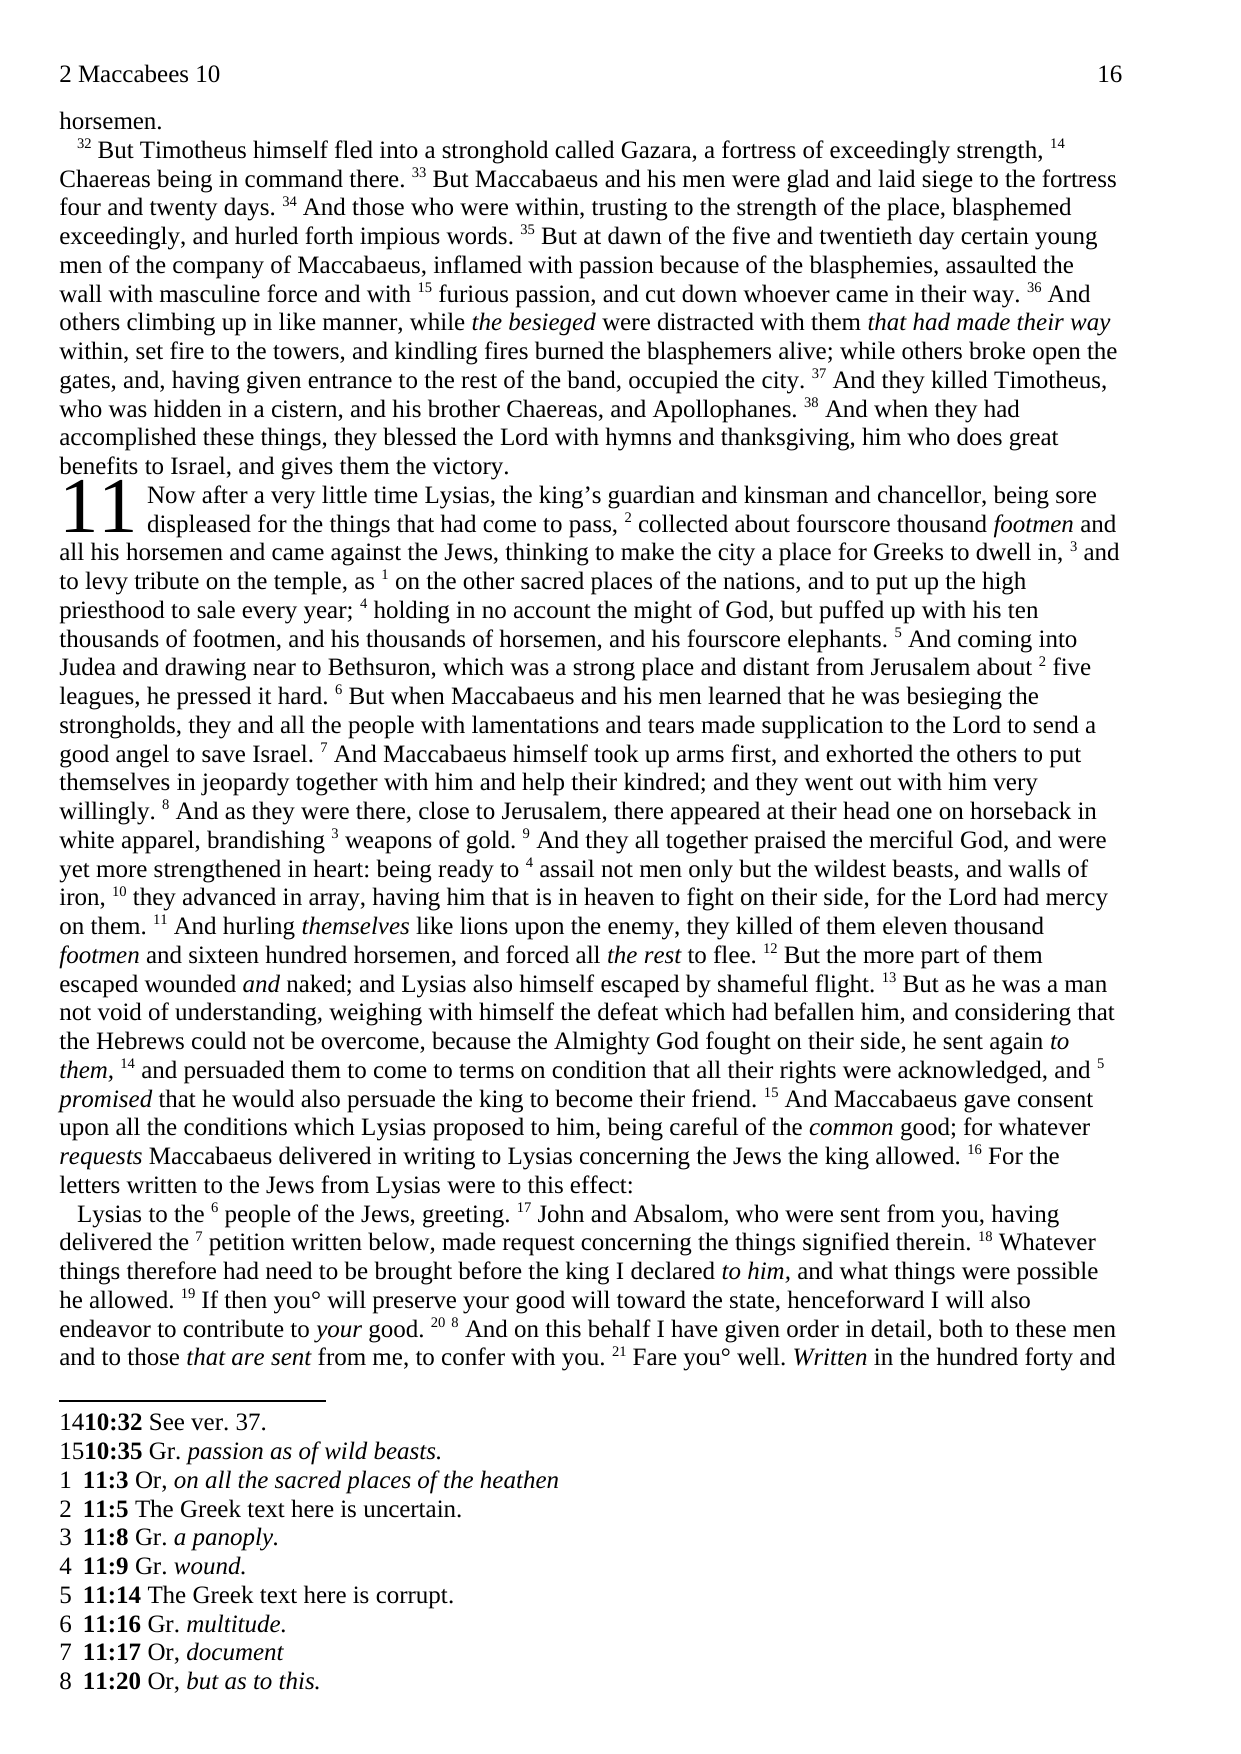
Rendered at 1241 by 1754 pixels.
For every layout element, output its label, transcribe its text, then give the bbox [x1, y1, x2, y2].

text 11:9 Gr. wound. [59, 1551, 1122, 1580]
text 11:3 Or, on all the sacred places of the heathen [59, 1465, 1122, 1494]
text 11Now after a very little time Lysias, the king’s guardian and kinsman and chancellor, being sore displeased for the things that had come to pass, 2 collected about fourscore thousand footmen and all his horsemen and came against the Jews, thinking to make the city a place for Greeks to dwell in, 3 and to levy tribute on the temple, as on the other sacred places of the nations, and to put up the high priesthood to sale every year; 4 holding in no account the might of God, but puffed up with his ten thousands of footmen, and his thousands of horsemen, and his fourscore elephants. 5 And coming into Judea and drawing near to Bethsuron, which was a strong place and distant from Jerusalem about five leagues, he pressed it hard. 6 But when Maccabaeus and his men learned that he was besieging the strongholds, they and all the people with lamentations and tears made supplication to the Lord to send a good angel to save Israel. 7 And Maccabaeus himself took up arms first, and exhorted the others to put themselves in jeopardy together with him and help their kindred; and they went out with him very willingly. 8 And as they were there, close to Jerusalem, there appeared at their head one on horseback in white apparel, brandishing weapons of gold. 9 And they all together praised the merciful God, and were yet more strengthened in heart: being ready to assail not men only but the wildest beasts, and walls of iron, 10 they advanced in array, having him that is in heaven to fight on their side, for the Lord had mercy on them. 11 And hurling themselves like lions upon the enemy, they killed of them eleven thousand footmen and sixteen hundred horsemen, and forced all the rest to flee. 12 But the more part of them escaped wounded and naked; and Lysias also himself escaped by shameful flight. 13 But as he was a man not void of understanding, weighing with himself the defeat which had befallen him, and considering that the Hebrews could not be overcome, because the Almighty God fought on their side, he sent again to them, 14 and persuaded them to come to terms on condition that all their rights were acknowledged, and promised that he would also persuade the king to become their friend. 15 And Maccabaeus gave consent upon all the conditions which Lysias proposed to him, being careful of the common good; for whatever requests Maccabaeus delivered in writing to Lysias concerning the Jews the king allowed. 16 For the letters written to the Jews from Lysias were to this effect: [59, 480, 1122, 1199]
text horsemen. [59, 106, 1122, 135]
text 11:17 Or, document [59, 1637, 1122, 1666]
text 11:8 Gr. a panoply. [59, 1522, 1122, 1551]
text 11:20 Or, but as to this. [59, 1666, 1122, 1695]
text 11:14 The Greek text here is corrupt. [59, 1580, 1122, 1609]
text 11:5 The Greek text here is uncertain. [59, 1494, 1122, 1522]
text 10:35 Gr. passion as of wild beasts. [59, 1436, 1122, 1465]
text 32 But Timotheus himself fled into a stronghold called Gazara, a fortress of exceedingly strength, Chaereas being in command there. 33 But Maccabaeus and his men were glad and laid siege to the fortress four and twenty days. 34 And those who were within, trusting to the strength of the place, blasphemed exceedingly, and hurled forth impious words. 35 But at dawn of the five and twentieth day certain young men of the company of Maccabaeus, inflamed with passion because of the blasphemies, assaulted the wall with masculine force and with furious passion, and cut down whoever came in their way. 36 And others climbing up in like manner, while the besieged were distracted with them that had made their way within, set fire to the towers, and kindling fires burned the blasphemers alive; while others broke open the gates, and, having given entrance to the rest of the band, occupied the city. 37 And they killed Timotheus, who was hidden in a cistern, and his brother Chaereas, and Apollophanes. 38 And when they had accomplished these things, they blessed the Lord with hymns and thanksgiving, him who does great benefits to Israel, and gives them the victory. [59, 135, 1122, 480]
text Lysias to the people of the Jews, greeting. 17 John and Absalom, who were sent from you, having delivered the petition written below, made request concerning the things signified therein. 18 Whatever things therefore had need to be brought before the king I declared to him, and what things were possible he allowed. 19 If then you° will preserve your good will toward the state, henceforward I will also endeavor to contribute to your good. 20 And on this behalf I have given order in detail, both to these men and to those that are sent from me, to confer with you. 21 Fare you° well. Written in the hundred forty and [59, 1199, 1122, 1371]
text 11:16 Gr. multitude. [59, 1609, 1122, 1637]
text 10:32 See ver. 37. [59, 1407, 1122, 1436]
